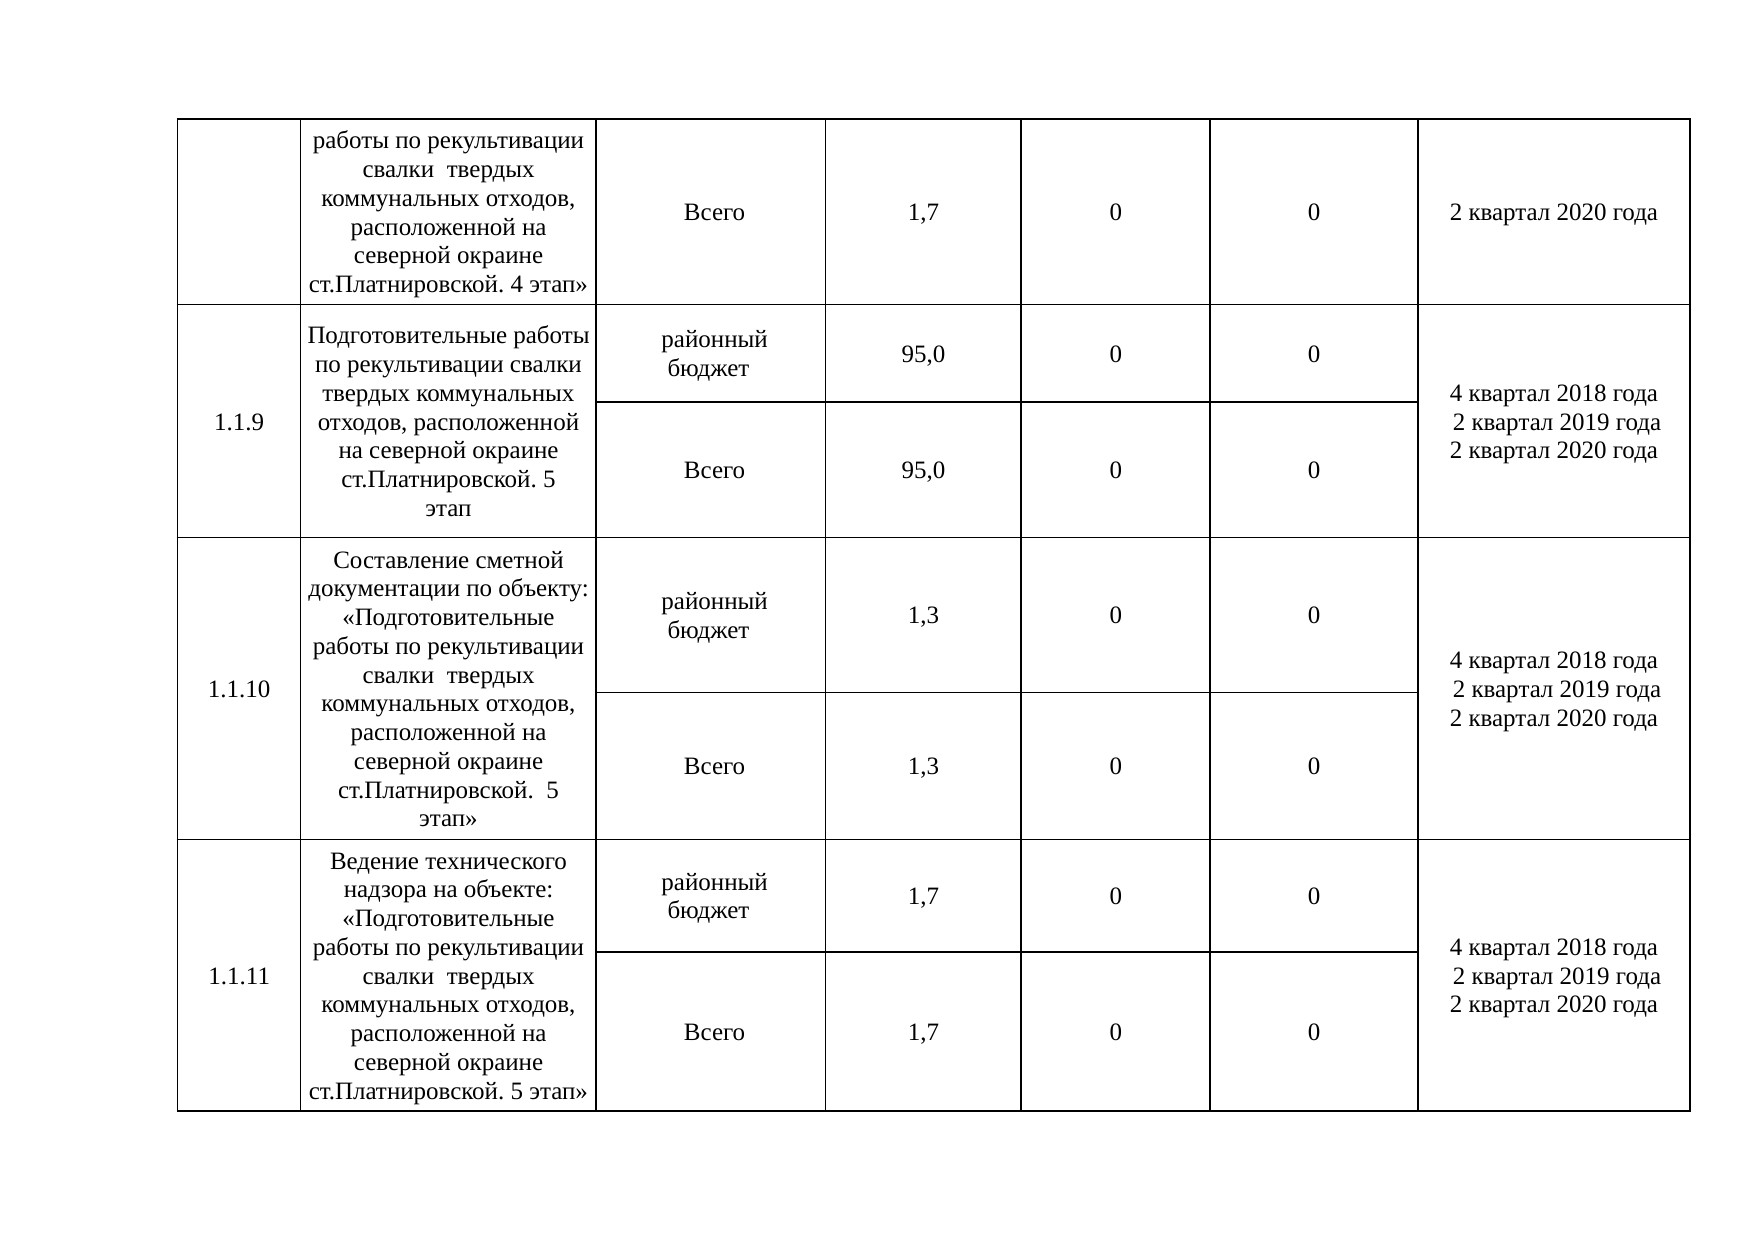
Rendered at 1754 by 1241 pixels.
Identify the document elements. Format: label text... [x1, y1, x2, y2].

table_cell 1.1.9 [178, 305, 300, 537]
table_cell районный бюджет [597, 305, 825, 401]
table_cell 2 квартал 2020 года [1419, 120, 1689, 304]
table_cell 0 [1022, 120, 1209, 304]
table_cell Ведение технического надзора на объекте: «Подготовительные работы по рекультивации свалки твердых коммунальных отходов, расположенной на северной окраине ст.Платнировской. 5 этап» [301, 840, 595, 1110]
table_cell Всего [597, 953, 825, 1110]
table_cell [178, 120, 300, 304]
table_cell Составление сметной документации по объекту: «Подготовительные работы по рекультивации свалки твердых коммунальных отходов, расположенной на северной окраине ст.Платнировской. 5 этап» [301, 538, 595, 838]
table_cell Всего [597, 693, 825, 838]
table_cell 0 [1022, 840, 1209, 951]
table_cell 0 [1022, 953, 1209, 1110]
table_cell 95,0 [826, 305, 1020, 401]
table_cell районный бюджет [597, 538, 825, 692]
table_cell 4 квартал 2018 года 2 квартал 2019 года 2 квартал 2020 года [1419, 305, 1689, 537]
table_cell 0 [1211, 953, 1417, 1110]
table_cell 4 квартал 2018 года 2 квартал 2019 года 2 квартал 2020 года [1419, 840, 1689, 1110]
table_cell 0 [1211, 538, 1417, 692]
table_cell 1,7 [826, 840, 1020, 951]
table_cell 0 [1211, 120, 1417, 304]
table_cell 0 [1211, 305, 1417, 401]
table_cell 0 [1211, 693, 1417, 838]
table_cell районный бюджет [597, 840, 825, 951]
table_cell 1.1.10 [178, 538, 300, 838]
table_cell 0 [1022, 693, 1209, 838]
table_cell 0 [1211, 403, 1417, 537]
table_cell 0 [1211, 840, 1417, 951]
table_cell 95,0 [826, 403, 1020, 537]
table_cell Всего [597, 120, 825, 304]
table_cell 4 квартал 2018 года 2 квартал 2019 года 2 квартал 2020 года [1419, 538, 1689, 838]
table_cell 1.1.11 [178, 840, 300, 1110]
table_cell 0 [1022, 403, 1209, 537]
table_cell Всего [597, 403, 825, 537]
table_cell 0 [1022, 538, 1209, 692]
table_cell работы по рекультивации свалки твердых коммунальных отходов, расположенной на северной окраине ст.Платнировской. 4 этап» [301, 120, 595, 304]
table_cell 0 [1022, 305, 1209, 401]
table_cell 1,7 [826, 120, 1020, 304]
table_cell Подготовительные работы по рекультивации свалки твердых коммунальных отходов, расположенной на северной окраине ст.Платнировской. 5 этап [301, 305, 595, 537]
table_cell 1,3 [826, 538, 1020, 692]
table_cell 1,3 [826, 693, 1020, 838]
table_cell 1,7 [826, 953, 1020, 1110]
